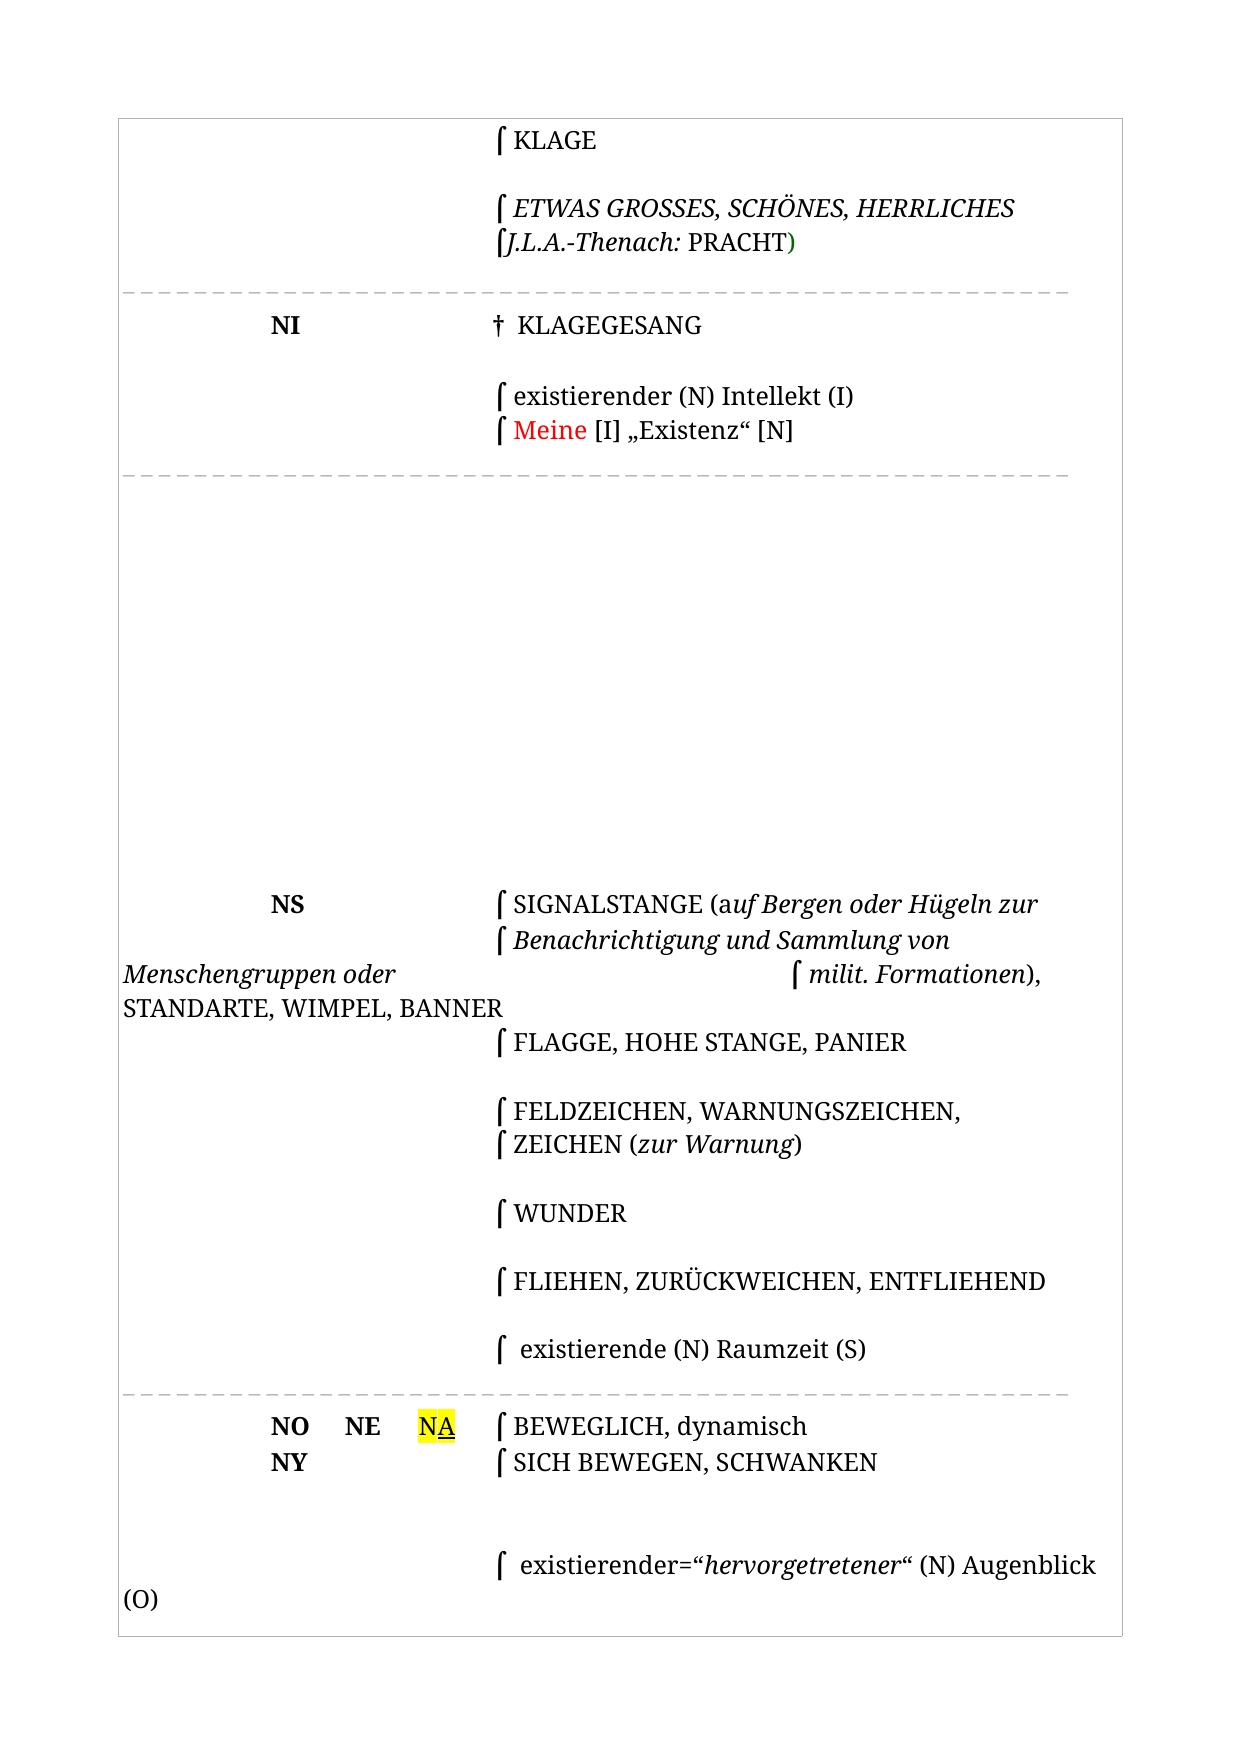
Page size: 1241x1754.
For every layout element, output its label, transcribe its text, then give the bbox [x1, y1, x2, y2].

text ⌠ Benachrichtigung und Sammlung von Menschengruppen oder ⌠ milit. Formationen), STANDARTE, WIMPEL, BANNER [123, 923, 1117, 1025]
text ⌠ ETWAS GROSSES, SCHÖNES, HERRLICHES [123, 191, 1117, 225]
text ⌠ Meine [I] „Existenz“ [N] [123, 412, 1117, 446]
text 110 on NS ⌠ SIGNALSTANGE (auf Bergen oder Hügeln zur [123, 877, 1117, 923]
text ⌠ existierender (N) Intellekt (I) [123, 378, 1117, 412]
text 120 en NO NE NA ⌠ BEWEGLICH, dynamisch [123, 1400, 1117, 1445]
text _ _ _ _ _ _ _ _ _ _ _ _ _ _ _ _ _ _ _ _ _ _ _ _ _ _ _ _ _ _ _ _ _ _ _ _ _ _ _ _ _ _ _ _ _ _ _ _ _ _ _ _ _ 60 yn NI † KLAGEGESANG [123, 259, 1117, 344]
text _ _ _ _ _ _ _ _ _ _ _ _ _ _ _ _ _ _ _ _ _ _ _ _ _ _ _ _ _ _ _ _ _ _ _ _ _ _ _ _ _ _ _ _ _ _ _ _ _ _ _ _ _ [123, 446, 1117, 481]
text ⌠ existierende (N) Raumzeit (S) [123, 1332, 1117, 1366]
text ⌠J.L.A.-Thenach: PRACHT) [123, 225, 1117, 259]
text ⌠ FLAGGE, HOHE STANGE, PANIER [123, 1025, 1117, 1059]
text ⌠ FLIEHEN, ZURÜCKWEICHEN, ENTFLIEHEND [123, 1263, 1117, 1297]
text ⌠ ZEICHEN (zur Warnung) [123, 1127, 1117, 1161]
text ⌠ KLAGE [123, 123, 1117, 157]
text NY ⌠ SICH BEWEGEN, SCHWANKEN [123, 1445, 1117, 1479]
text ⌠ WUNDER [123, 1195, 1117, 1229]
text ⌠ FELDZEICHEN, WARNUNGSZEICHEN, [123, 1093, 1117, 1127]
text _ _ _ _ _ _ _ _ _ _ _ _ _ _ _ _ _ _ _ _ _ _ _ _ _ _ _ _ _ _ _ _ _ _ _ _ _ _ _ _ _ _ _ _ _ _ _ _ _ _ _ _ _ [123, 1366, 1117, 1400]
text ⌠ existierender=“hervorgetretener“ (N) Augenblick (O) [123, 1547, 1117, 1615]
